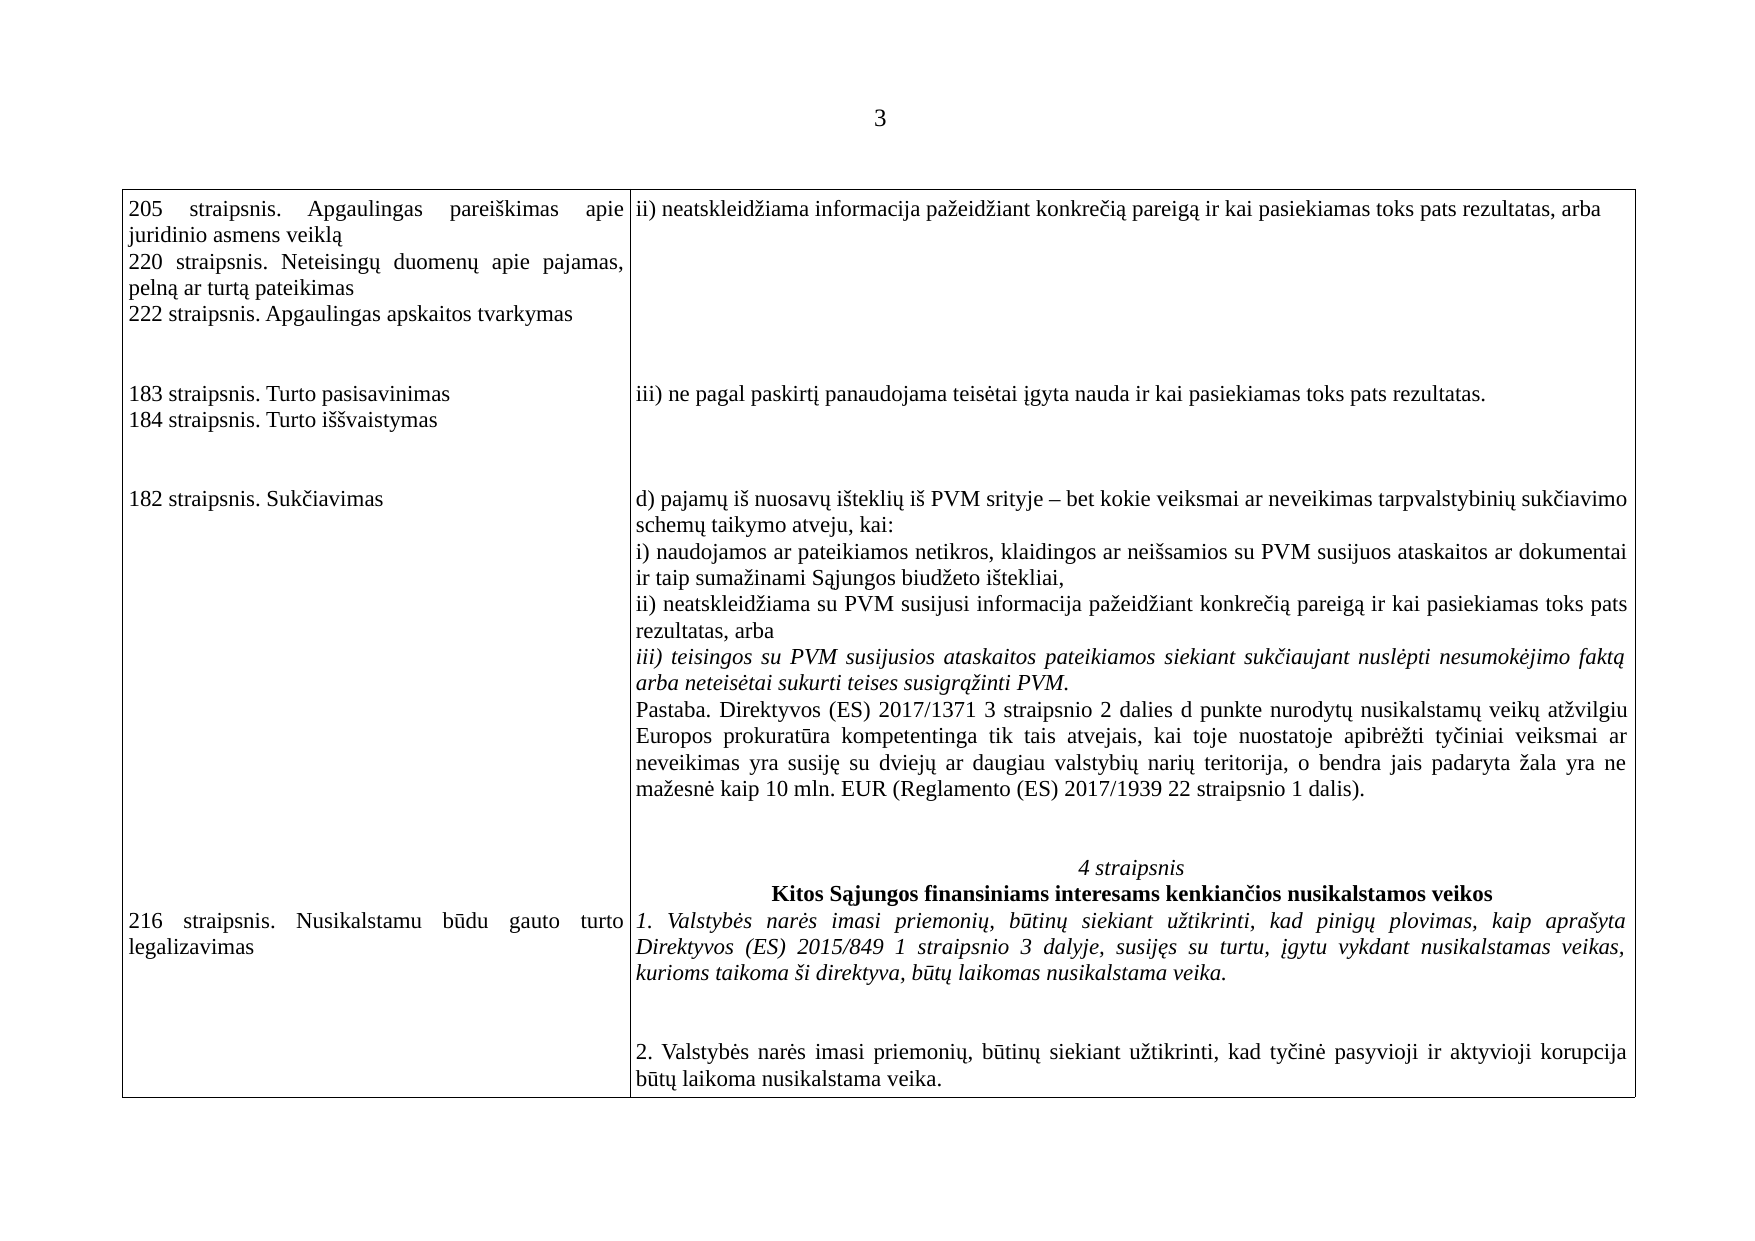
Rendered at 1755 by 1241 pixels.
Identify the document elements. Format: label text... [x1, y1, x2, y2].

table_cell 205 straipsnis. Apgaulingas pareiškimas apie juridinio asmens veiklą 220 straipsnis. Neteisingų duomenų apie pajamas, pelną ar turtą pateikimas 222 straipsnis. Apgaulingas apskaitos tvarkymas 183 straipsnis. Turto pasisavinimas 184 straipsnis. Turto iššvaistymas 182 straipsnis. Sukčiavimas 216 straipsnis. Nusikalstamu būdu gauto turto legalizavimas [123, 190, 630, 1097]
table_cell ii) neatskleidžiama informacija pažeidžiant konkrečią pareigą ir kai pasiekiamas toks pats rezultatas, arba iii) ne pagal paskirtį panaudojama teisėtai įgyta nauda ir kai pasiekiamas toks pats rezultatas. d) pajamų iš nuosavų išteklių iš PVM srityje – bet kokie veiksmai ar neveikimas tarpvalstybinių sukčiavimo schemų taikymo atveju, kai: i) naudojamos ar pateikiamos netikros, klaidingos ar neišsamios su PVM susijuos ataskaitos ar dokumentai ir taip sumažinami Sąjungos biudžeto ištekliai, ii) neatskleidžiama su PVM susijusi informacija pažeidžiant konkrečią pareigą ir kai pasiekiamas toks pats rezultatas, arba iii) teisingos su PVM susijusios ataskaitos pateikiamos siekiant sukčiaujant nuslėpti nesumokėjimo faktą arba neteisėtai sukurti teises susigrąžinti PVM. Pastaba. Direktyvos (ES) 2017/1371 3 straipsnio 2 dalies d punkte nurodytų nusikalstamų veikų atžvilgiu Europos prokuratūra kompetentinga tik tais atvejais, kai toje nuostatoje apibrėžti tyčiniai veiksmai ar neveikimas yra susiję su dviejų ar daugiau valstybių narių teritorija, o bendra jais padaryta žala yra ne mažesnė kaip 10 mln. EUR (Reglamento (ES) 2017/1939 22 straipsnio 1 dalis). 4 straipsnis Kitos Sąjungos finansiniams interesams kenkiančios nusikalstamos veikos 1. Valstybės narės imasi priemonių, būtinų siekiant užtikrinti, kad pinigų plovimas, kaip aprašyta Direktyvos (ES) 2015/849 1 straipsnio 3 dalyje, susijęs su turtu, įgytu vykdant nusikalstamas veikas, kurioms taikoma ši direktyva, būtų laikomas nusikalstama veika. 2. Valstybės narės imasi priemonių, būtinų siekiant užtikrinti, kad tyčinė pasyvioji ir aktyvioji korupcija būtų laikoma nusikalstama veika. [631, 190, 1635, 1097]
